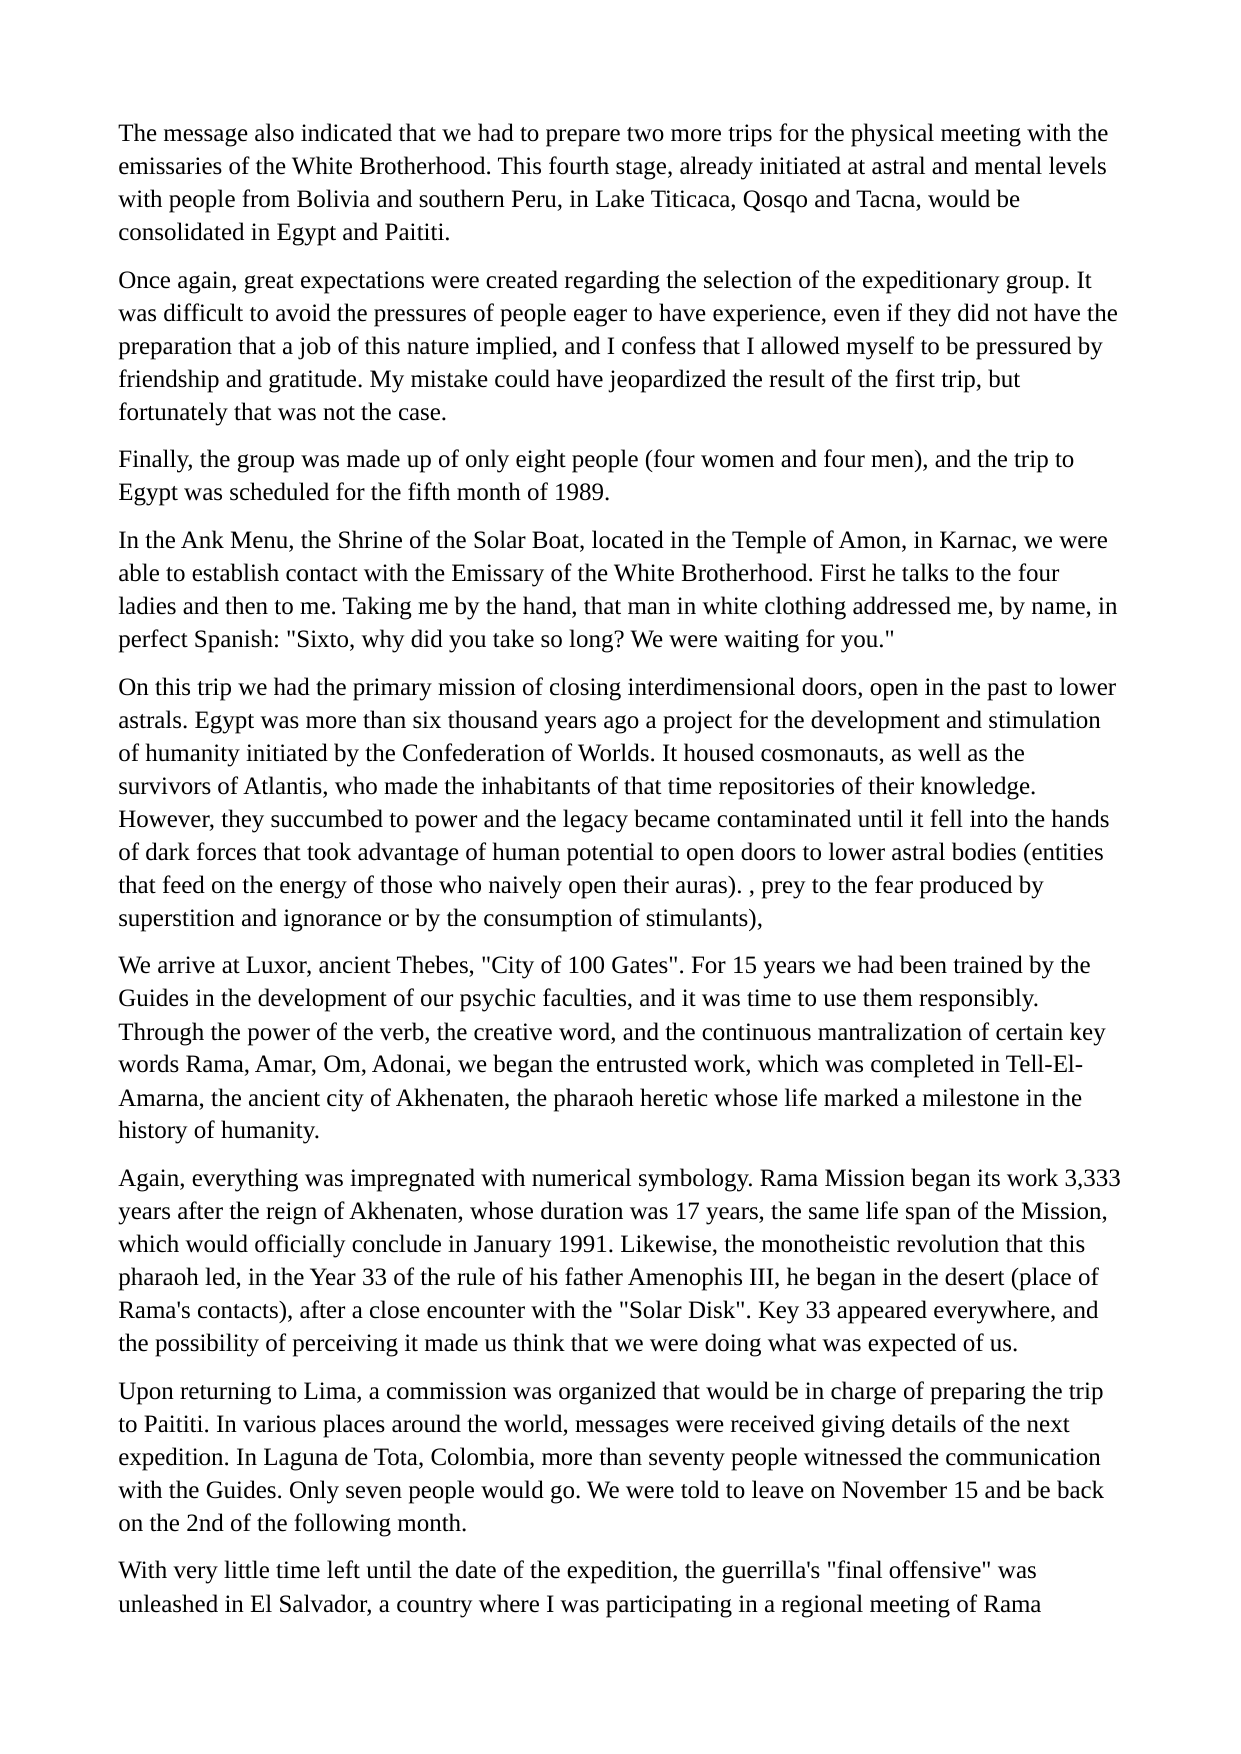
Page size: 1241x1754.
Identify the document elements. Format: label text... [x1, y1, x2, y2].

text The message also indicated that we had to prepare two more trips for the physical meeting with the emissaries of the White Brotherhood. This fourth stage, already initiated at astral and mental levels with people from Bolivia and southern Peru, in Lake Titicaca, Qosqo and Tacna, would be consolidated in Egypt and Paititi. [118, 118, 1122, 246]
text On this trip we had the primary mission of closing interdimensional doors, open in the past to lower astrals. Egypt was more than six thousand years ago a project for the development and stimulation of humanity initiated by the Confederation of Worlds. It housed cosmonauts, as well as the survivors of Atlantis, who made the inhabitants of that time repositories of their knowledge. However, they succumbed to power and the legacy became contaminated until it fell into the hands of dark forces that took advantage of human potential to open doors to lower astral bodies (entities that feed on the energy of those who naively open their auras). , prey to the fear produced by superstition and ignorance or by the consumption of stimulants), [118, 672, 1122, 932]
text Again, everything was impregnated with numerical symbology. Rama Mission began its work 3,333 years after the reign of Akhenaten, whose duration was 17 years, the same life span of the Mission, which would officially conclude in January 1991. Likewise, the monotheistic revolution that this pharaoh led, in the Year 33 of the rule of his father Amenophis III, he began in the desert (place of Rama's contacts), after a close encounter with the "Solar Disk". Key 33 appeared everywhere, and the possibility of perceiving it made us think that we were doing what was expected of us. [118, 1163, 1122, 1357]
text Once again, great expectations were created regarding the selection of the expeditionary group. It was difficult to avoid the pressures of people eager to have experience, even if they did not have the preparation that a job of this nature implied, and I confess that I allowed myself to be pressured by friendship and gratitude. My mistake could have jeopardized the result of the first trip, but fortunately that was not the case. [118, 265, 1122, 426]
text In the Ank Menu, the Shrine of the Solar Boat, located in the Temple of Amon, in Karnac, we were able to establish contact with the Emissary of the White Brotherhood. First he talks to the four ladies and then to me. Taking me by the hand, that man in white clothing addressed me, by name, in perfect Spanish: "Sixto, why did you take so long? We were waiting for you." [118, 525, 1122, 653]
text With very little time left until the date of the expedition, the guerrilla's "final offensive" was unleashed in El Salvador, a country where I was participating in a regional meeting of Rama [118, 1556, 1122, 1617]
text We arrive at Luxor, ancient Thebes, "City of 100 Gates". For 15 years we had been trained by the Guides in the development of our psychic faculties, and it was time to use them responsibly. Through the power of the verb, the creative word, and the continuous mantralization of certain key words Rama, Amar, Om, Adonai, we began the entrusted work, which was completed in Tell-El-Amarna, the ancient city of Akhenaten, the pharaoh heretic whose life marked a milestone in the history of humanity. [118, 951, 1122, 1144]
text Finally, the group was made up of only eight people (four women and four men), and the trip to Egypt was scheduled for the fifth month of 1989. [118, 444, 1122, 506]
text Upon returning to Lima, a commission was organized that would be in charge of preparing the trip to Paititi. In various places around the world, messages were received giving details of the next expedition. In Laguna de Tota, Colombia, more than seventy people witnessed the communication with the Guides. Only seven people would go. We were told to leave on November 15 and be back on the 2nd of the following month. [118, 1376, 1122, 1537]
